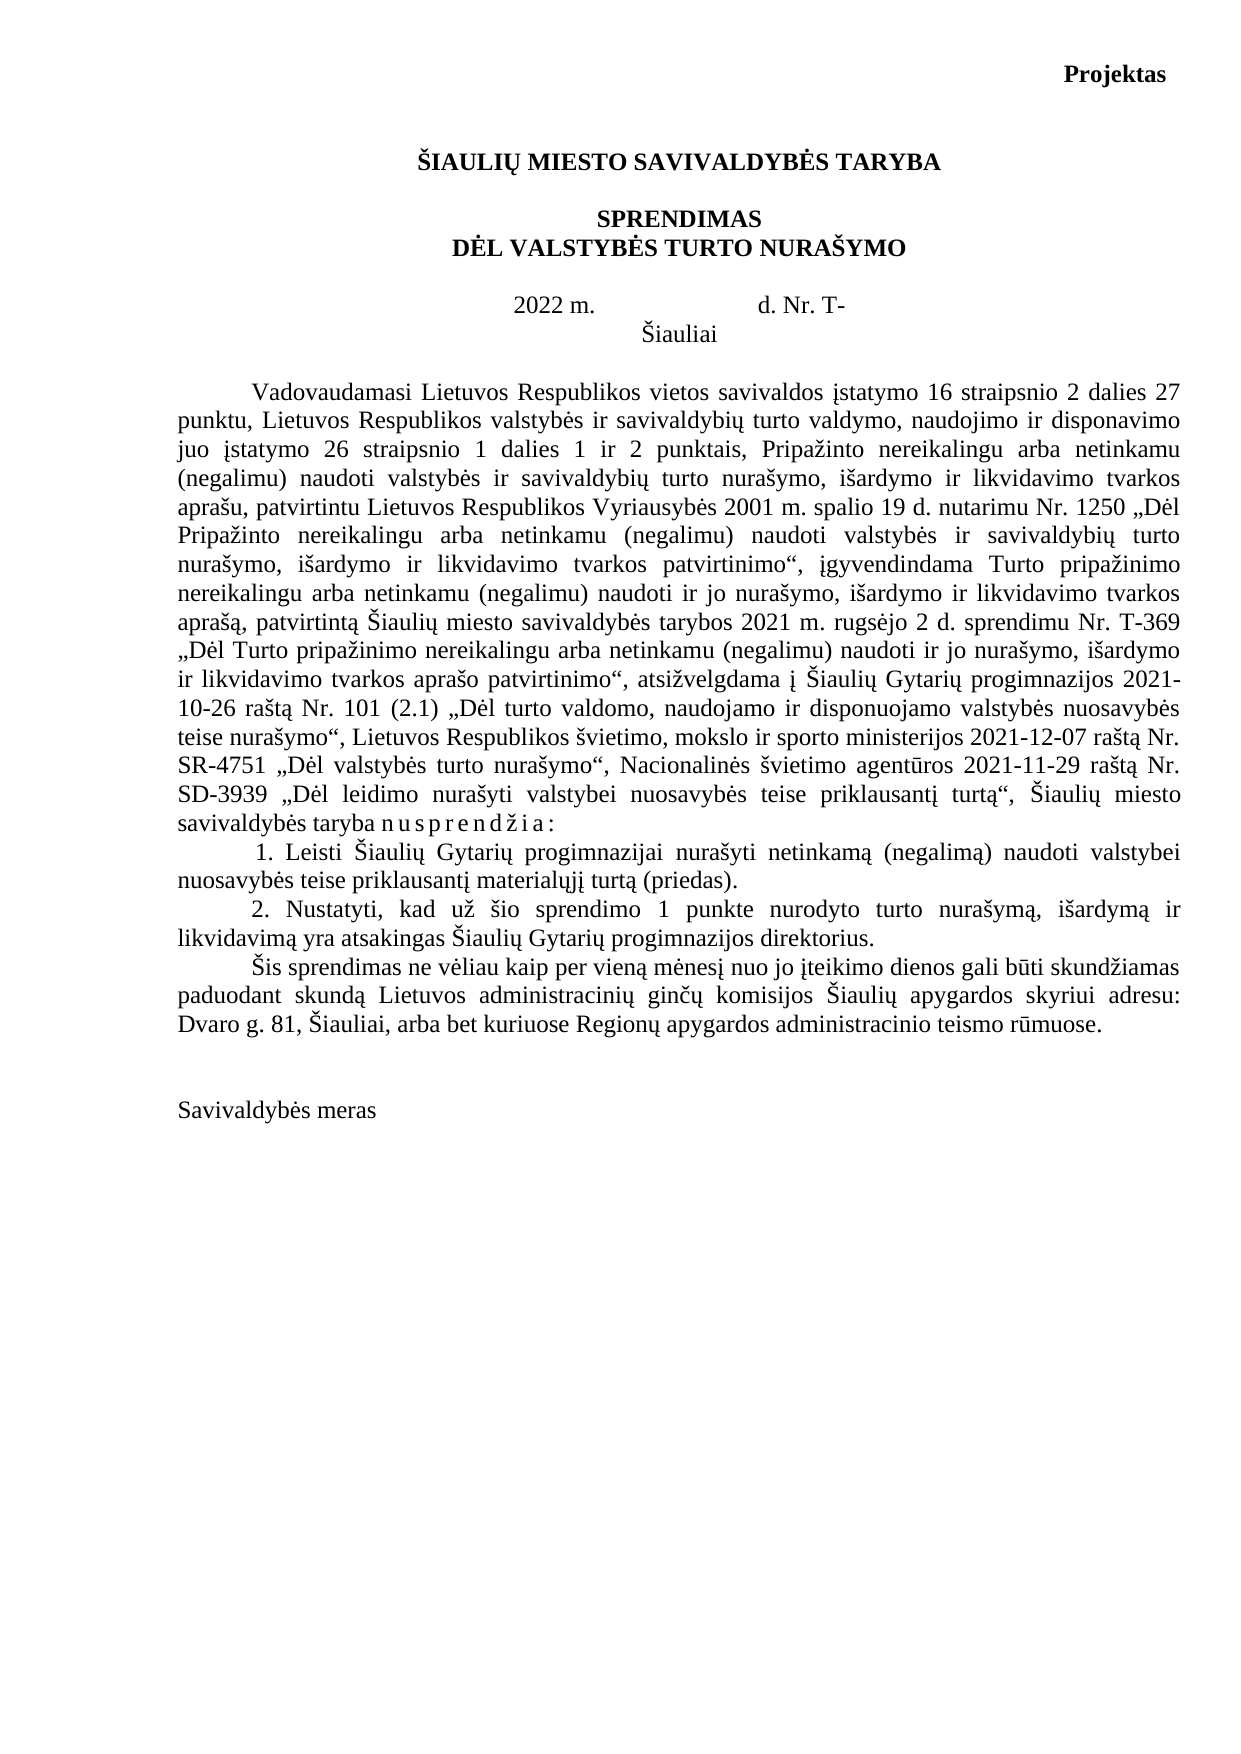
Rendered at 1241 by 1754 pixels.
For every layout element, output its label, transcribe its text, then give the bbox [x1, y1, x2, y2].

text SPRENDIMAS [177, 204, 1181, 233]
text 2. Nustatyti, kad už šio sprendimo 1 punkte nurodyto turto nurašymą, išardymą ir likvidavimą yra atsakingas Šiaulių Gytarių progimnazijos direktorius. [177, 894, 1181, 952]
text Šis sprendimas ne vėliau kaip per vieną mėnesį nuo jo įteikimo dienos gali būti skundžiamas paduodant skundą Lietuvos administracinių ginčų komisijos Šiaulių apygardos skyriui adresu: Dvaro g. 81, Šiauliai, arba bet kuriuose Regionų apygardos administracinio teismo rūmuose. [177, 952, 1181, 1038]
text ŠIAULIŲ MIESTO SAVIVALDYBĖS TARYBA [177, 147, 1181, 176]
text 1. Leisti Šiaulių Gytarių progimnazijai nurašyti netinkamą (negalimą) naudoti valstybei nuosavybės teise priklausantį materialųjį turtą (priedas). [177, 837, 1181, 894]
text Savivaldybės meras [177, 1096, 1181, 1124]
text DĖL VALSTYBĖS TURTO NURAŠYMO [177, 233, 1181, 262]
text 2022 m. d. Nr. T- [177, 291, 1181, 319]
text Šiauliai [177, 319, 1181, 348]
text Vadovaudamasi Lietuvos Respublikos vietos savivaldos įstatymo 16 straipsnio 2 dalies 27 punktu, Lietuvos Respublikos valstybės ir savivaldybių turto valdymo, naudojimo ir disponavimo juo įstatymo 26 straipsnio 1 dalies 1 ir 2 punktais, Pripažinto nereikalingu arba netinkamu (negalimu) naudoti valstybės ir savivaldybių turto nurašymo, išardymo ir likvidavimo tvarkos aprašu, patvirtintu Lietuvos Respublikos Vyriausybės 2001 m. spalio 19 d. nutarimu Nr. 1250 „Dėl Pripažinto nereikalingu arba netinkamu (negalimu) naudoti valstybės ir savivaldybių turto nurašymo, išardymo ir likvidavimo tvarkos patvirtinimo“, įgyvendindama Turto pripažinimo nereikalingu arba netinkamu (negalimu) naudoti ir jo nurašymo, išardymo ir likvidavimo tvarkos aprašą, patvirtintą Šiaulių miesto savivaldybės tarybos 2021 m. rugsėjo 2 d. sprendimu Nr. T-369 „Dėl Turto pripažinimo nereikalingu arba netinkamu (negalimu) naudoti ir jo nurašymo, išardymo ir likvidavimo tvarkos aprašo patvirtinimo“, atsižvelgdama į Šiaulių Gytarių progimnazijos 2021-10-26 raštą Nr. 101 (2.1) „Dėl turto valdomo, naudojamo ir disponuojamo valstybės nuosavybės teise nurašymo“, Lietuvos Respublikos švietimo, mokslo ir sporto ministerijos 2021-12-07 raštą Nr. SR-4751 „Dėl valstybės turto nurašymo“, Nacionalinės švietimo agentūros 2021-11-29 raštą Nr. SD-3939 „Dėl leidimo nurašyti valstybei nuosavybės teise priklausantį turtą“, Šiaulių miesto savivaldybės taryba nusprendžia: [177, 377, 1181, 837]
